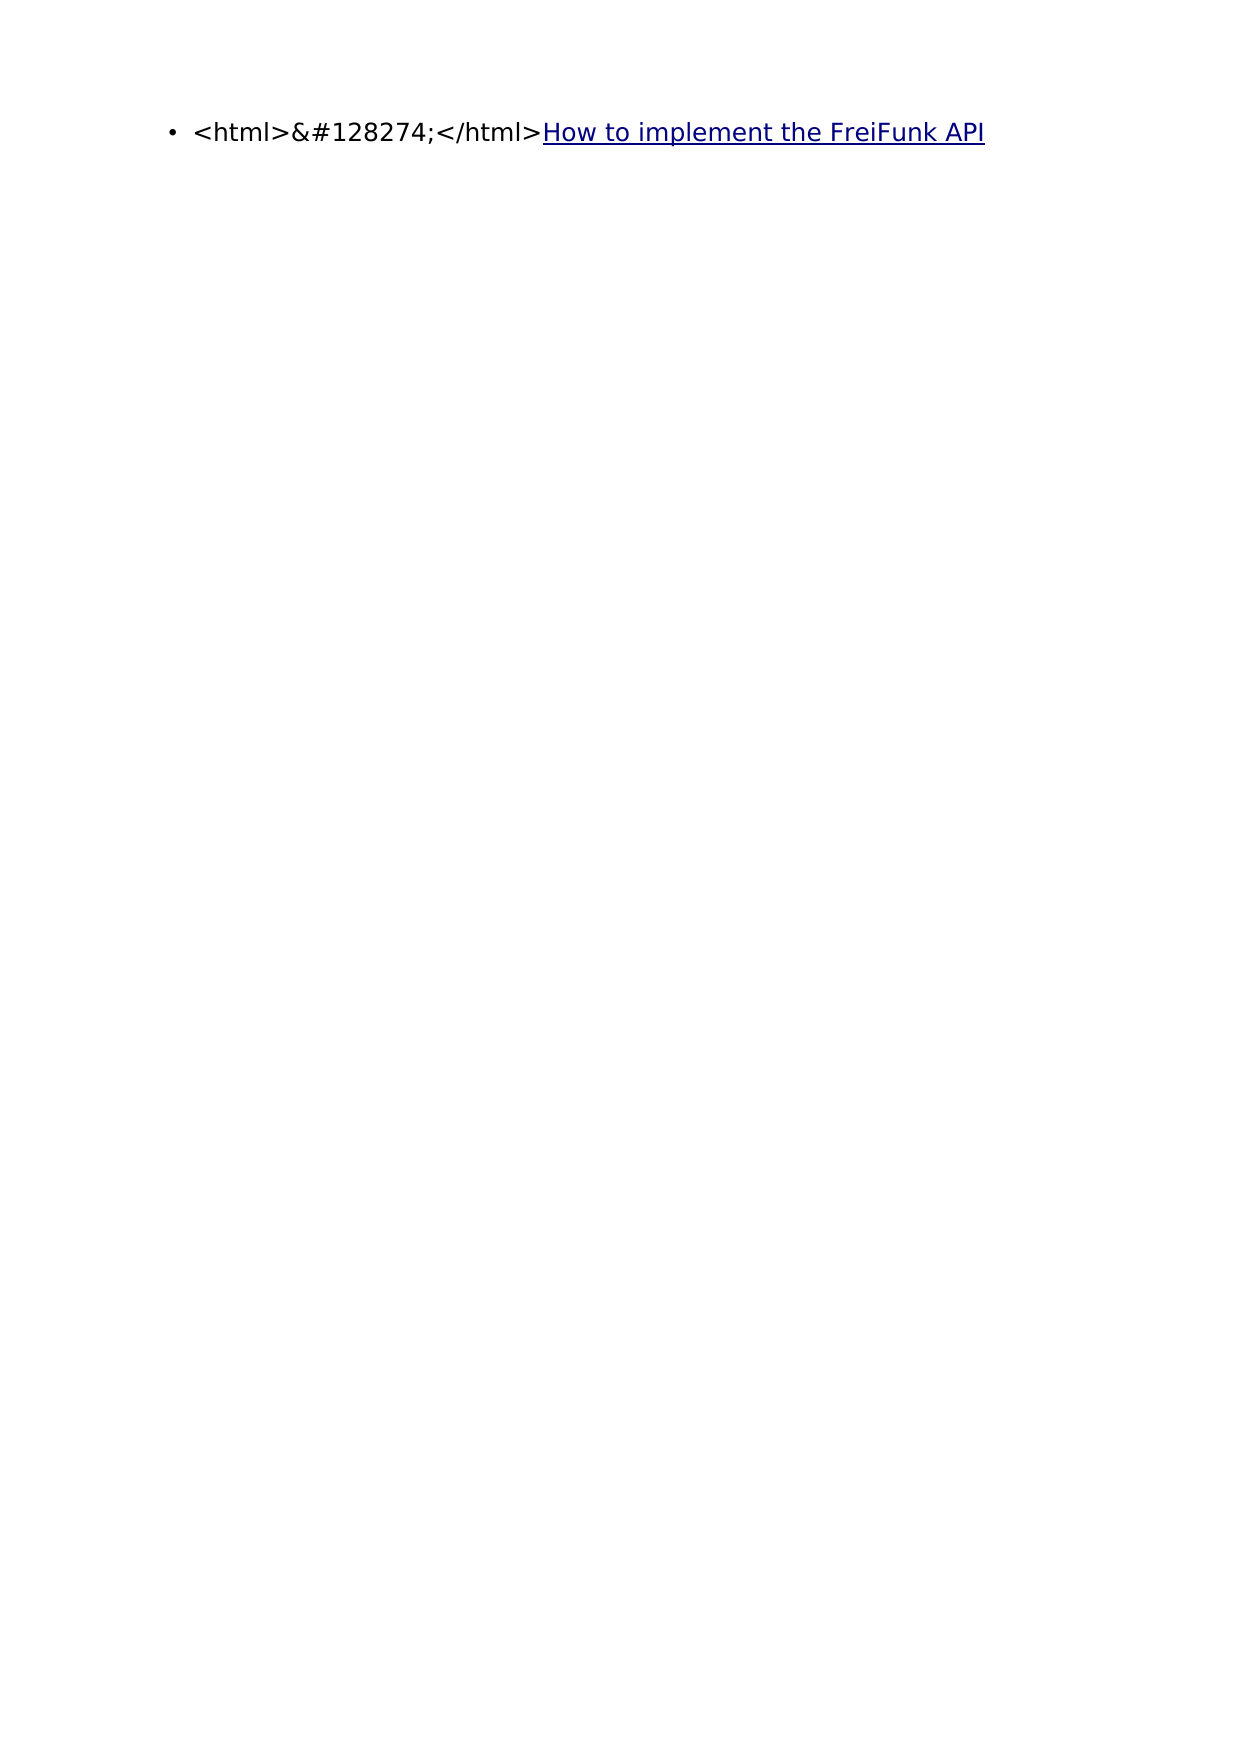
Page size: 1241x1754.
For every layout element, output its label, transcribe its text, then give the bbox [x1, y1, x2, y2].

list <html>&#128274;</html>How to implement the FreiFunk API [177, 118, 1122, 147]
